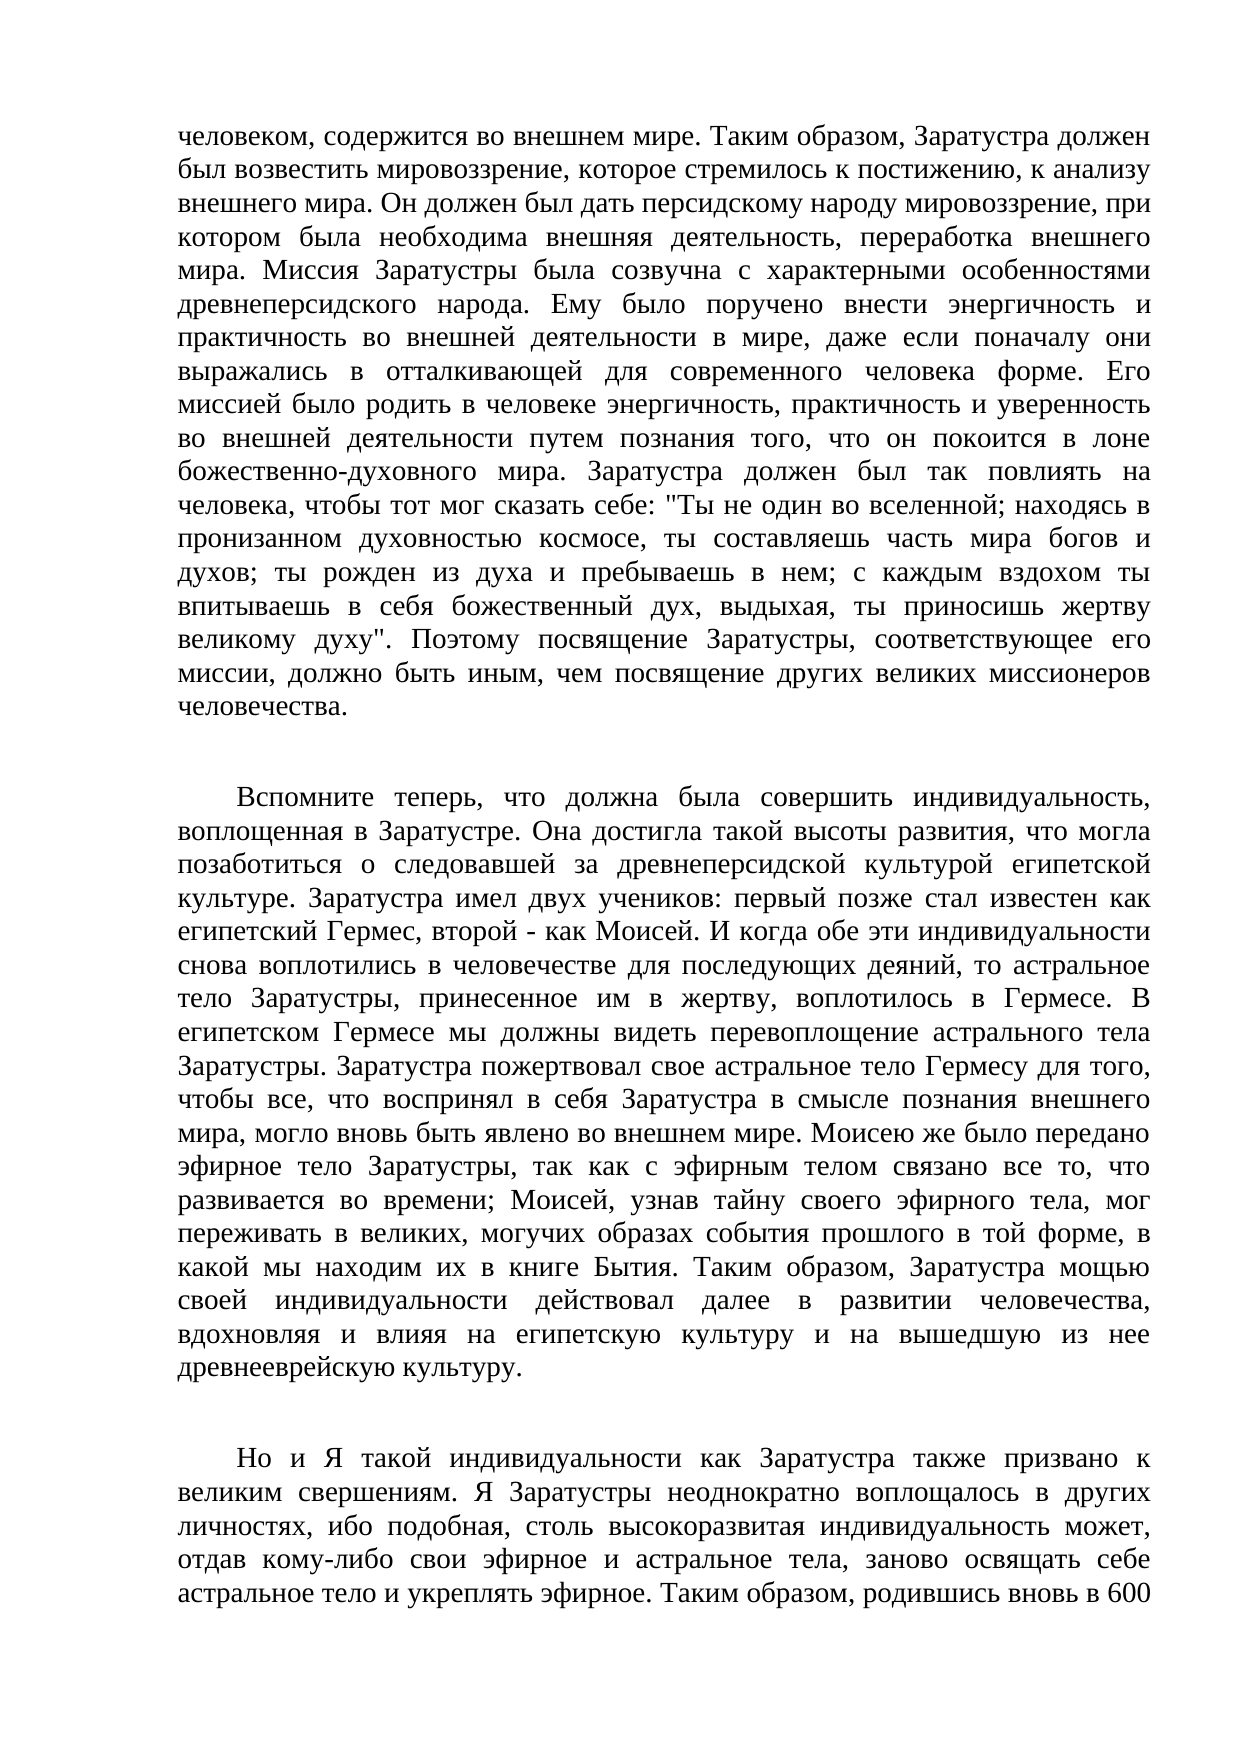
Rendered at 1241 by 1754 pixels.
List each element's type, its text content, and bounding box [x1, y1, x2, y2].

text Но и Я такой индивидуальности как Заратустра также призвано к великим свершениям. Я Заратустры неоднократно воплощалось в других личностях, ибо подобная, столь высокоразвитая индивидуальность может, отдав кому-либо свои эфирное и астральное тела, заново освящать себе астральное тело и укреплять эфирное. Таким образом, родившись вновь в 600 [177, 1441, 1152, 1608]
text человеком, содержится во внешнем мире. Таким образом, Заратустра должен был возвестить мировоззрение, которое стремилось к постижению, к анализу внешнего мира. Он должен был дать персидскому народу мировоззрение, при котором была необходима внешняя деятельность, переработка внешнего мира. Миссия Заратустры была созвучна с характерными особенностями древнеперсидского народа. Ему было поручено внести энергичность и практичность во внешней деятельности в мире, даже если поначалу они выражались в отталкивающей для современного человека форме. Его миссией было родить в человеке энергичность, практичность и уверенность во внешней деятельности путем познания того, что он покоится в лоне божественно-духовного мира. Заратустра должен был так повлиять на человека, чтобы тот мог сказать себе: "Ты не один во вселенной; находясь в пронизанном духовностью космосе, ты составляешь часть мира богов и духов; ты рожден из духа и пребываешь в нем; с каждым вздохом ты впитываешь в себя божественный дух, выдыхая, ты приносишь жертву великому духу". Поэтому посвящение Заратустры, соответствующее его миссии, должно быть иным, чем посвящение других великих миссионеров человечества. [177, 118, 1152, 722]
text Вспомните теперь, что должна была совершить индивидуальность, воплощенная в Заратустре. Она достигла такой высоты развития, что могла позаботиться о следовавшей за древнеперсидской культурой египетской культуре. Заратустра имел двух учеников: первый позже стал известен как египетский Гермес, второй - как Моисей. И когда обе эти индивидуальности снова воплотились в человечестве для последующих деяний, то астральное тело Заратустры, принесенное им в жертву, воплотилось в Гермесе. В египетском Гермесе мы должны видеть перевоплощение астрального тела Заратустры. Заратустра пожертвовал свое астральное тело Гермесу для того, чтобы все, что воспринял в себя Заратустра в смысле познания внешнего мира, могло вновь быть явлено во внешнем мире. Моисею же было передано эфирное тело Заратустры, так как с эфирным телом связано все то, что развивается во времени; Моисей, узнав тайну своего эфирного тела, мог переживать в великих, могучих образах события прошлого в той форме, в какой мы находим их в книге Бытия. Таким образом, Заратустра мощью своей индивидуальности действовал далее в развитии человечества, вдохновляя и влияя на египетскую культуру и на вышедшую из нее древнееврейскую культуру. [177, 779, 1152, 1383]
